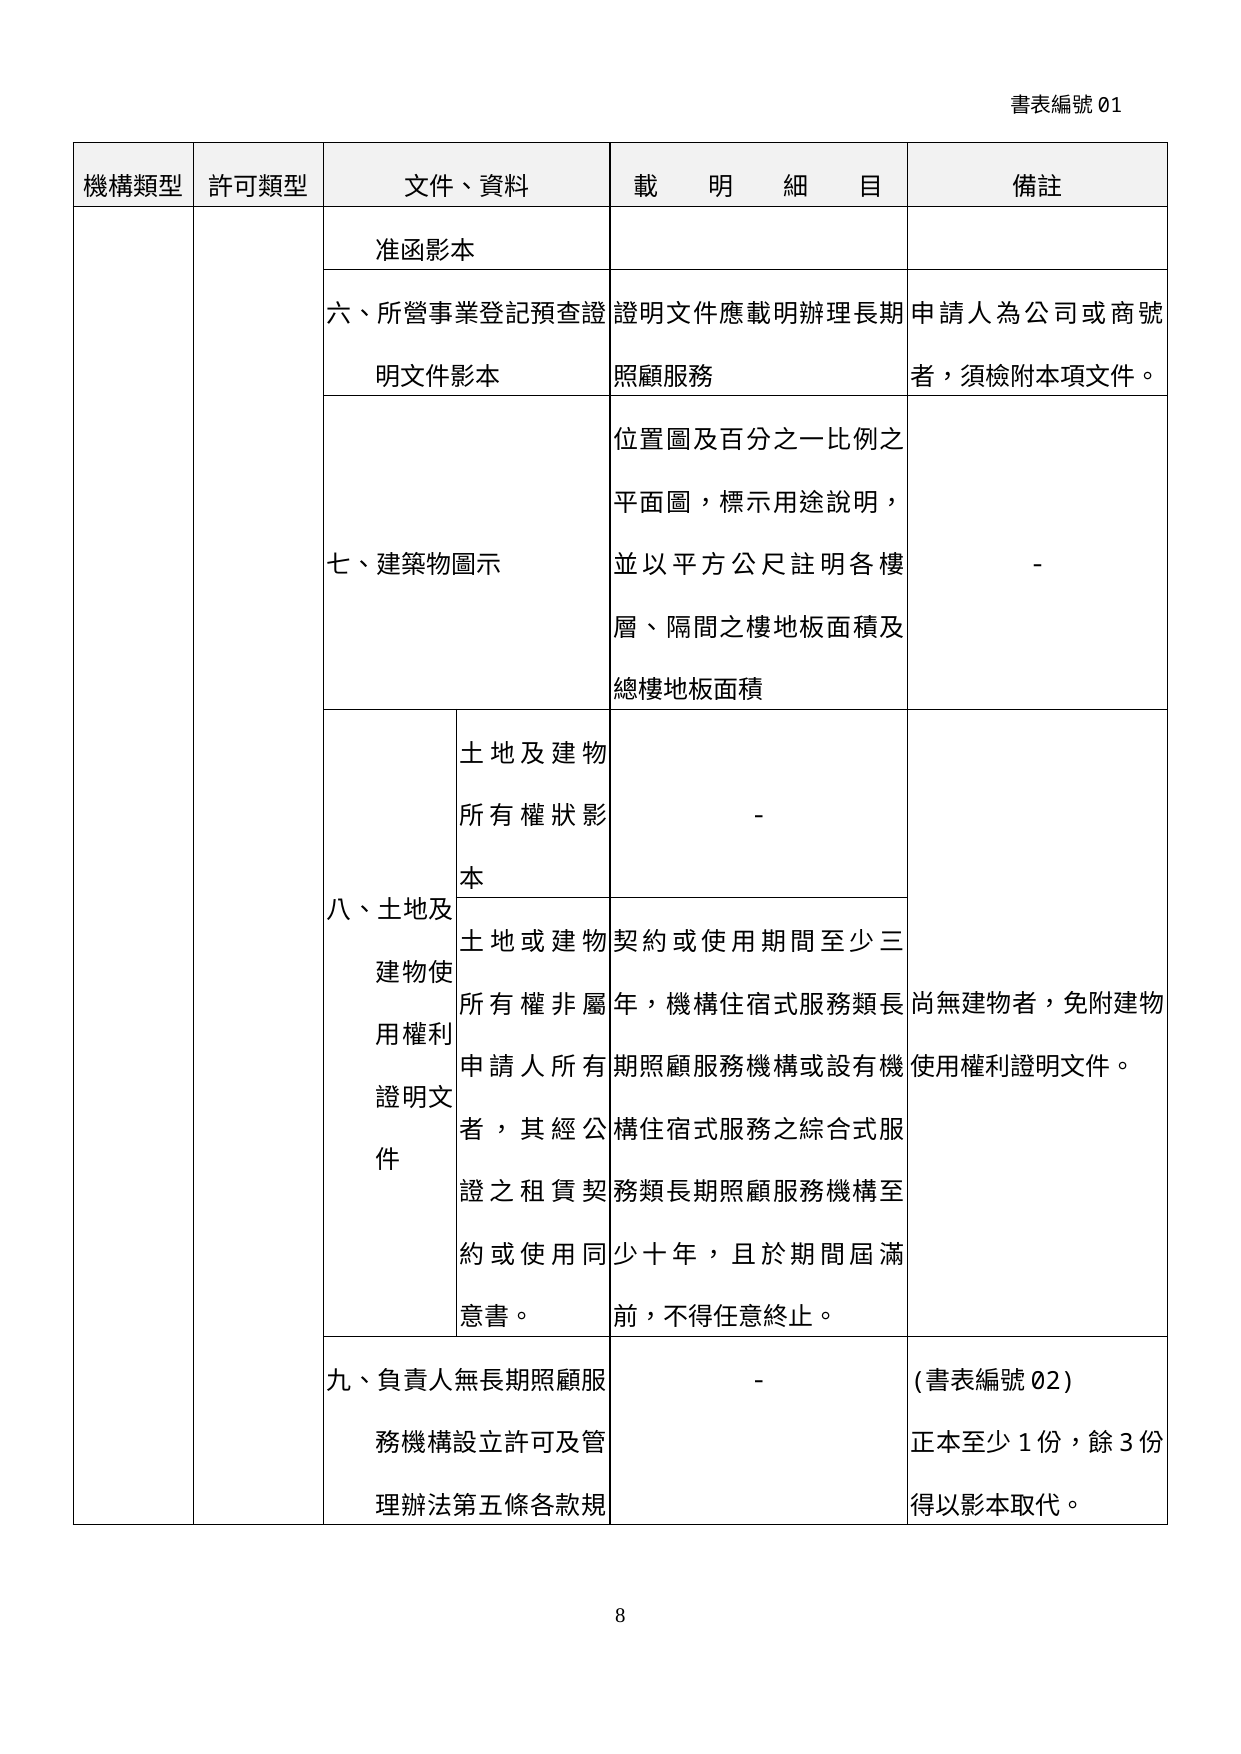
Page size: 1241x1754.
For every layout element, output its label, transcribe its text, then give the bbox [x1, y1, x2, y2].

table_header 載 明 細 目 [611, 143, 907, 206]
table_cell 七、建築物圖示 [324, 396, 609, 709]
table_cell 土地及建物所有權狀影本 [457, 710, 609, 897]
table_cell 位置圖及百分之一比例之平面圖，標示用途說明，並以平方公尺註明各樓層、隔間之樓地板面積及總樓地板面積 [611, 396, 907, 709]
table_cell [74, 207, 193, 1524]
table_cell 契約或使用期間至少三年，機構住宿式服務類長期照顧服務機構或設有機構住宿式服務之綜合式服務類長期照顧服務機構至少十年，且於期間屆滿前，不得任意終止。 [611, 898, 907, 1336]
table_cell 九、負責人無長期照顧服務機構設立許可及管理辦法第五條各款規 [324, 1337, 609, 1524]
table_cell - [908, 396, 1167, 709]
table_cell 證明文件應載明辦理長期照顧服務 [611, 270, 907, 395]
table_header 機構類型 [74, 143, 193, 206]
table_header 文件、資料 [324, 143, 609, 206]
table_header 備註 [908, 143, 1167, 206]
table_cell [194, 207, 323, 1524]
table_cell - [611, 207, 907, 269]
table_cell - [611, 710, 907, 897]
table_cell 申請人為公司或商號者，須檢附本項文件。 [908, 270, 1167, 395]
table_cell 八、土地及建物使用權利證明文件 [324, 710, 456, 1336]
table_cell [908, 207, 1167, 269]
table_cell 准函影本 [324, 207, 609, 269]
table_header 許可類型 [194, 143, 323, 206]
table_cell 六、所營事業登記預查證明文件影本 [324, 270, 609, 395]
table_cell - [611, 1337, 907, 1524]
table_cell (書表編號02) 正本至少1份，餘3份得以影本取代。 [908, 1337, 1167, 1524]
table_cell 尚無建物者，免附建物使用權利證明文件。 [908, 710, 1167, 1336]
table_cell 土地或建物所有權非屬申請人所有者，其經公證之租賃契約或使用同意書。 [457, 898, 609, 1336]
